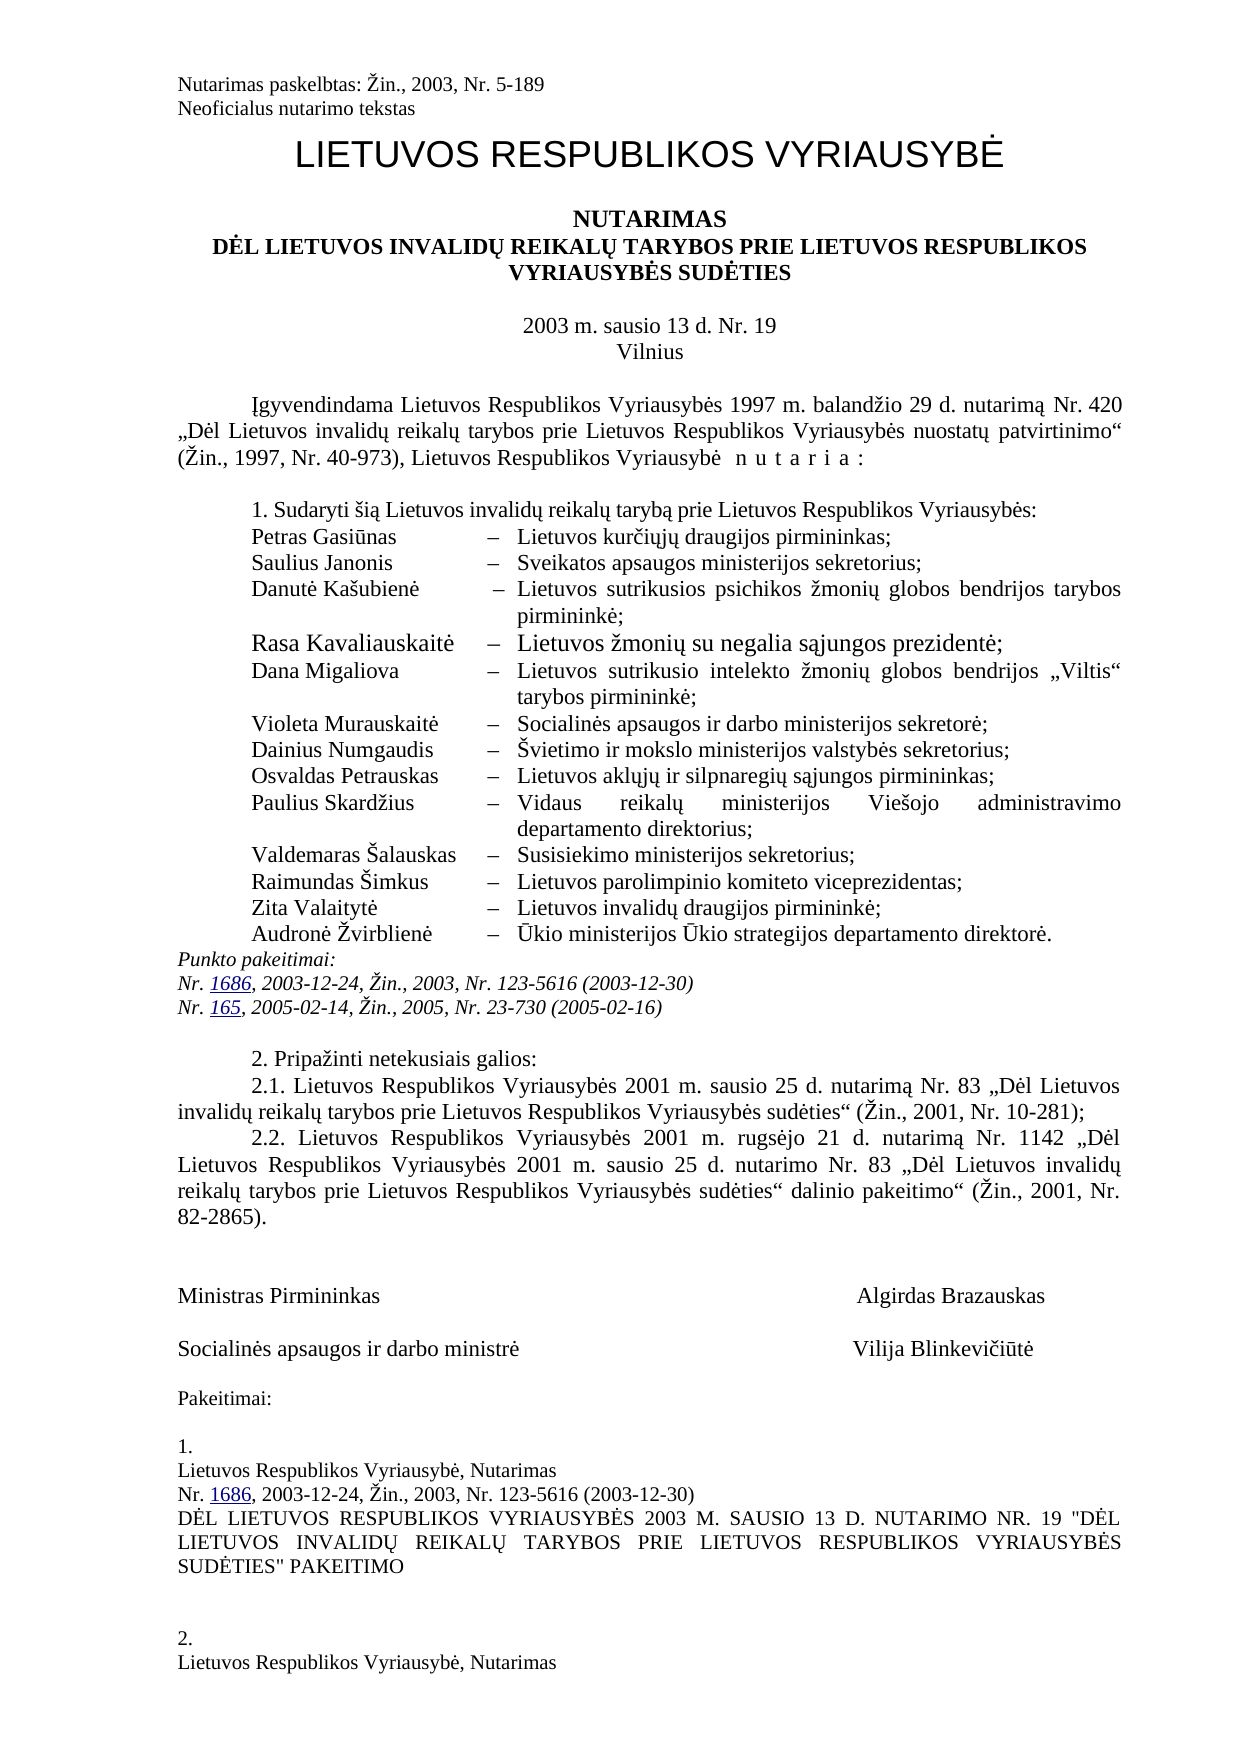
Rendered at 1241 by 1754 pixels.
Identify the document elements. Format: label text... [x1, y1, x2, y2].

text Paulius Skardžius – Vidaus reikalų ministerijos Viešojo administravimo departamento direktorius; [251, 789, 1122, 841]
text Nr. 1686, 2003-12-24, Žin., 2003, Nr. 123-5616 (2003-12-30) [177, 971, 1122, 995]
text Rasa Kavaliauskaitė – Lietuvos žmonių su negalia sąjungos prezidentė; [251, 628, 1122, 657]
text Audronė Žvirblienė – Ūkio ministerijos Ūkio strategijos departamento direktorė. [251, 920, 1122, 947]
text Dainius Numgaudis – Švietimo ir mokslo ministerijos valstybės sekretorius; [251, 736, 1122, 762]
subtitle Nutarimas paskelbtas: Žin., 2003, Nr. 5-189 [177, 72, 1122, 96]
text nutarimas [177, 204, 1122, 233]
text Nr. 1686, 2003-12-24, Žin., 2003, Nr. 123-5616 (2003-12-30) [177, 1482, 1122, 1506]
text Lietuvos Respublikos Vyriausybė, Nutarimas [177, 1458, 1122, 1482]
text Pakeitimai: [177, 1386, 1122, 1410]
subtitle Lietuvos Respublikos Vyriausybė [177, 132, 1122, 175]
text Ministras Pirmininkas Algirdas Brazauskas [177, 1282, 1122, 1309]
text Osvaldas Petrauskas – Lietuvos aklųjų ir silpnaregių sąjungos pirmininkas; [251, 762, 1122, 789]
text Punkto pakeitimai: [177, 947, 1122, 971]
text Įgyvendindama Lietuvos Respublikos Vyriausybės 1997 m. balandžio 29 d. nutarimą Nr. 420 „Dėl Lietuvos invalidų reikalų tarybos prie Lietuvos Respublikos Vyriausybės nuostatų patvirtinimo“ (Žin., 1997, Nr. 40-973), Lietuvos Respublikos Vyriausybė nutaria: [177, 391, 1122, 470]
text 2.2. Lietuvos Respublikos Vyriausybės 2001 m. rugsėjo 21 d. nutarimą Nr. 1142 „Dėl Lietuvos Respublikos Vyriausybės 2001 m. sausio 25 d. nutarimo Nr. 83 „Dėl Lietuvos invalidų reikalų tarybos prie Lietuvos Respublikos Vyriausybės sudėties“ dalinio pakeitimo“ (Žin., 2001, Nr. 82-2865). [177, 1124, 1122, 1230]
text DĖL LIETUVOS RESPUBLIKOS VYRIAUSYBĖS 2003 M. SAUSIO 13 D. NUTARIMO NR. 19 "DĖL LIETUVOS INVALIDŲ REIKALŲ TARYBOS PRIE LIETUVOS RESPUBLIKOS VYRIAUSYBĖS SUDĖTIES" PAKEITIMO [177, 1506, 1122, 1578]
text Dana Migaliova – Lietuvos sutrikusio intelekto žmonių globos bendrijos „Viltis“ tarybos pirmininkė; [251, 657, 1122, 709]
text Violeta Murauskaitė – Socialinės apsaugos ir darbo ministerijos sekretorė; [251, 709, 1122, 736]
subtitle DĖL LIETUVOS INVALIDŲ REIKALŲ TARYBOS PRIE LIETUVOS RESPUBLIKOS VYRIAUSYBĖS SUDĖTIES [177, 233, 1122, 286]
text Vilnius [177, 338, 1122, 364]
text 2.1. Lietuvos Respublikos Vyriausybės 2001 m. sausio 25 d. nutarimą Nr. 83 „Dėl Lietuvos invalidų reikalų tarybos prie Lietuvos Respublikos Vyriausybės sudėties“ (Žin., 2001, Nr. 10-281); [177, 1072, 1122, 1124]
text Petras Gasiūnas – Lietuvos kurčiųjų draugijos pirmininkas; [251, 523, 1122, 549]
text Saulius Janonis – Sveikatos apsaugos ministerijos sekretorius; [251, 549, 1122, 575]
text 2003 m. sausio 13 d. Nr. 19 [177, 312, 1122, 338]
text 1. [177, 1434, 1122, 1458]
text Zita Valaitytė – Lietuvos invalidų draugijos pirmininkė; [251, 894, 1122, 920]
text 1. Sudaryti šią Lietuvos invalidų reikalų tarybą prie Lietuvos Respublikos Vyriausybės: [177, 496, 1122, 523]
text Lietuvos Respublikos Vyriausybė, Nutarimas [177, 1650, 1122, 1674]
text Socialinės apsaugos ir darbo ministrė Vilija Blinkevičiūtė [177, 1335, 1122, 1362]
text Valdemaras Šalauskas – Susisiekimo ministerijos sekretorius; [251, 841, 1122, 868]
text Raimundas Šimkus – Lietuvos parolimpinio komiteto viceprezidentas; [251, 868, 1122, 894]
text Neoficialus nutarimo tekstas [177, 96, 1122, 120]
text Danutė Kašubienė – Lietuvos sutrikusios psichikos žmonių globos bendrijos tarybos pirmininkė; [251, 575, 1122, 628]
text Nr. 165, 2005-02-14, Žin., 2005, Nr. 23-730 (2005-02-16) [177, 995, 1122, 1019]
text 2. [177, 1626, 1122, 1650]
text 2. Pripažinti netekusiais galios: [177, 1045, 1122, 1072]
